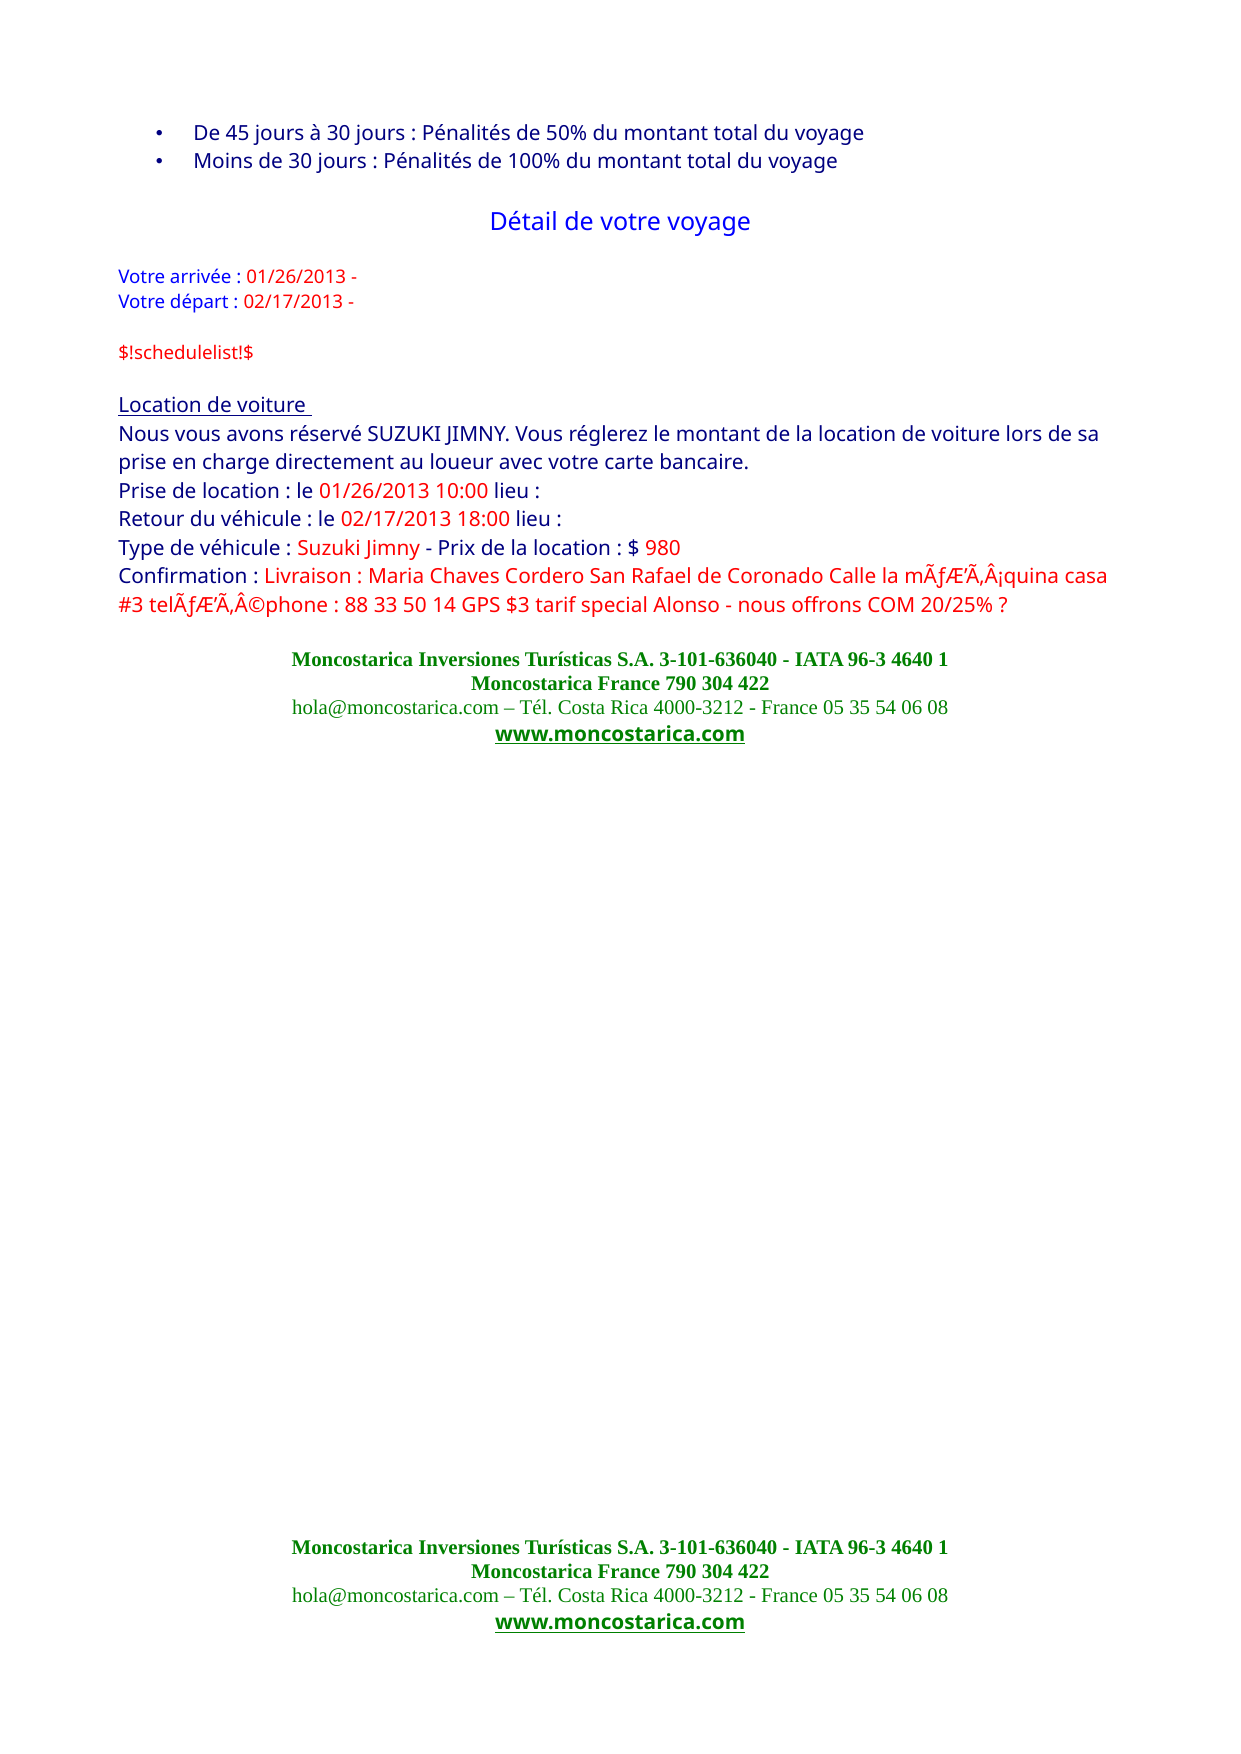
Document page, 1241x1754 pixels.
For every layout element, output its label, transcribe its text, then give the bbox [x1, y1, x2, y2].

text hola@moncostarica.com – Tél. Costa Rica 4000-3212 - France 05 35 54 06 08 [118, 695, 1122, 719]
text Retour du véhicule : le 02/17/2013 18:00 lieu : [118, 504, 1122, 533]
list De 45 jours à 30 jours : Pénalités de 50% du montant total du voyage [156, 118, 1122, 147]
text www.moncostarica.com [118, 719, 1122, 747]
text Votre départ : 02/17/2013 - [118, 288, 1122, 314]
text Moncostarica Inversiones Turísticas S.A. 3-101-636040 - IATA 96-3 4640 1 [118, 647, 1122, 671]
text Moncostarica France 790 304 422 [118, 671, 1122, 695]
list Moins de 30 jours : Pénalités de 100% du montant total du voyage [156, 147, 1122, 175]
text Détail de votre voyage [118, 203, 1122, 237]
text Location de voiture [118, 391, 1122, 419]
text Votre arrivée : 01/26/2013 - [118, 263, 1122, 288]
text $!schedulelist!$ [118, 339, 1122, 365]
text Type de véhicule : Suzuki Jimny - Prix de la location : $ 980 [118, 533, 1122, 561]
text Nous vous avons réservé SUZUKI JIMNY. Vous réglerez le montant de la location de voiture lors de sa prise en charge directement au loueur avec votre carte bancaire. [118, 419, 1122, 476]
text Prise de location : le 01/26/2013 10:00 lieu : [118, 476, 1122, 504]
text Confirmation : Livraison : Maria Chaves Cordero San Rafael de Coronado Calle la mÃƒÆ’Ã‚Â¡quina casa #3 telÃƒÆ’Ã‚Â©phone : 88 33 50 14 GPS $3 tarif special Alonso - nous offrons COM 20/25% ? [118, 561, 1122, 618]
